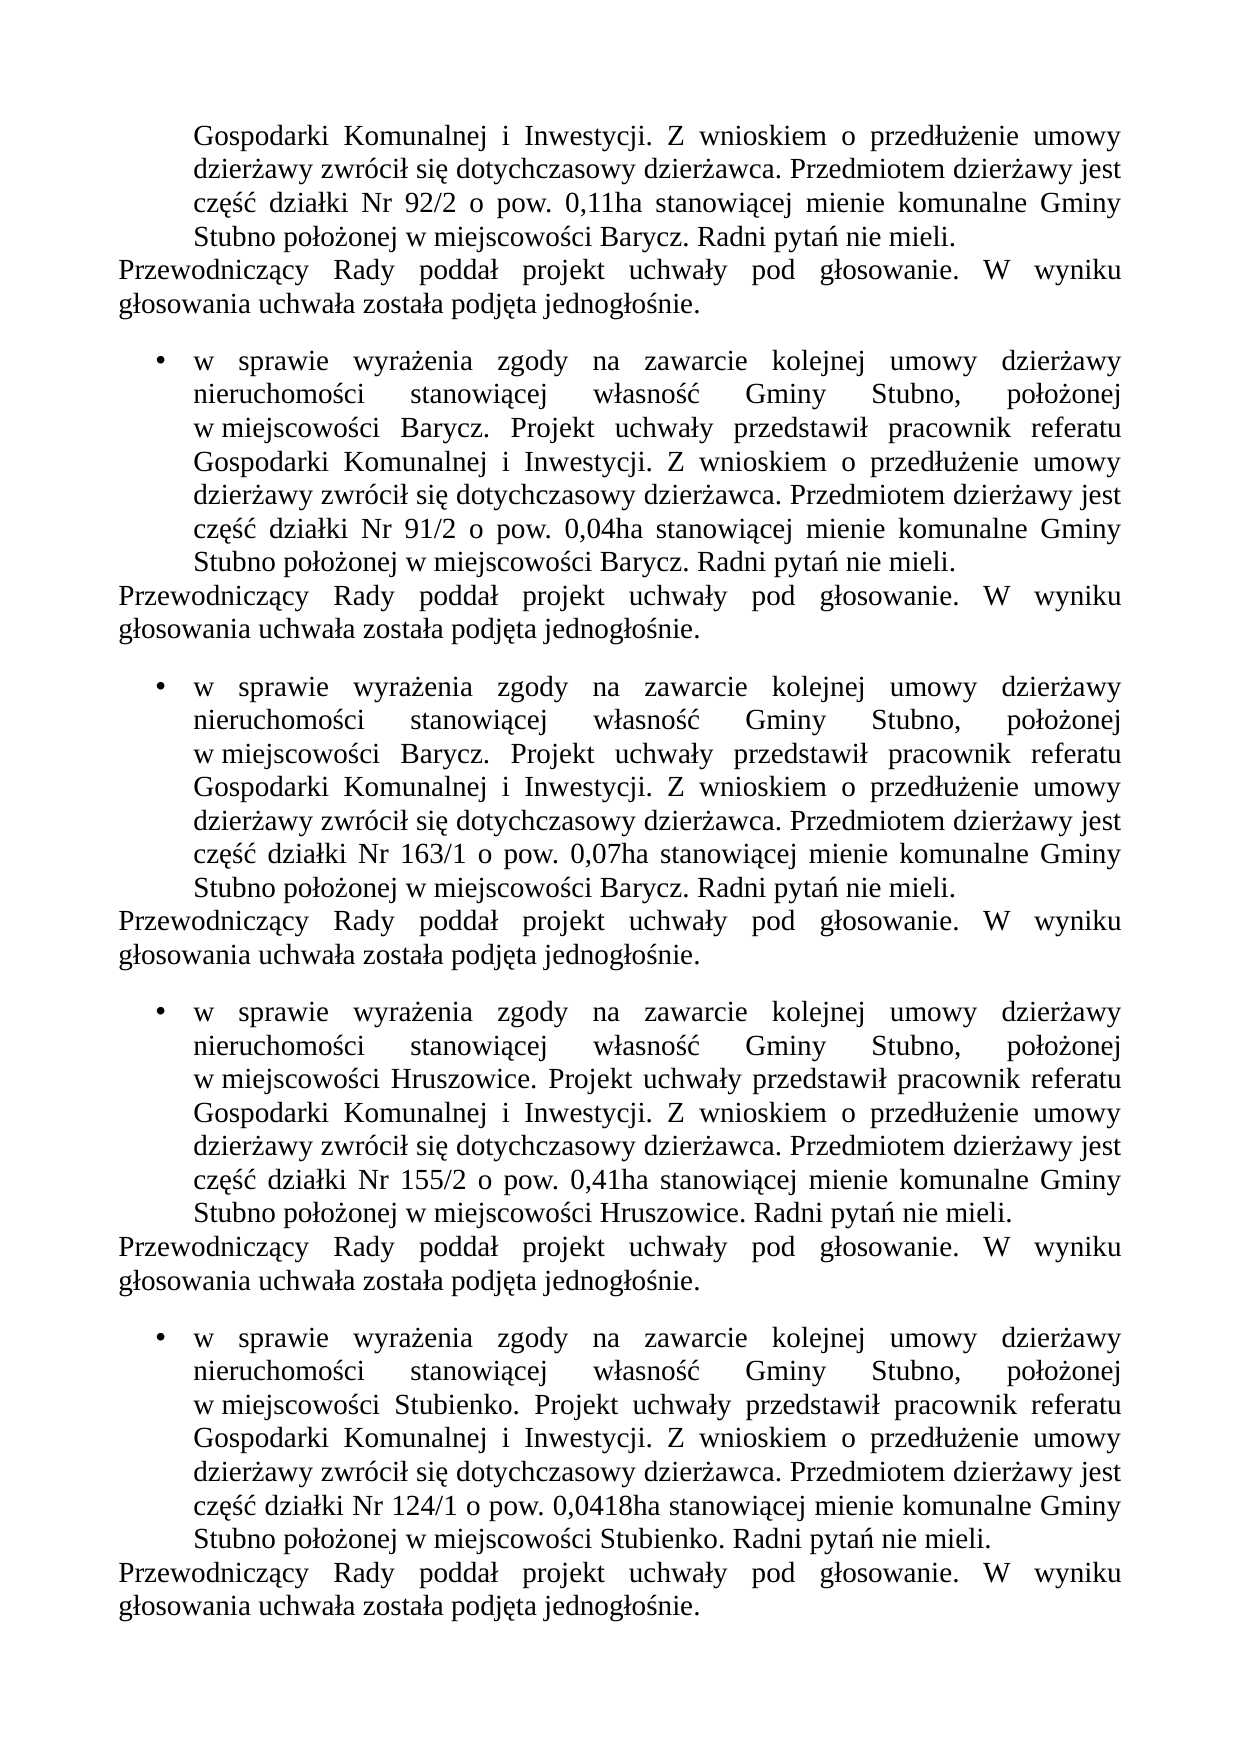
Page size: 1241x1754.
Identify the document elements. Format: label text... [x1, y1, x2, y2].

text Przewodniczący Rady poddał projekt uchwały pod głosowanie. W wyniku głosowania uchwała została podjęta jednogłośnie. [118, 903, 1122, 971]
list w sprawie wyrażenia zgody na zawarcie kolejnej umowy dzierżawy nieruchomości stanowiącej własność Gminy Stubno, położonej w miejscowości Stubienko. Projekt uchwały przedstawił pracownik referatu Gospodarki Komunalnej i Inwestycji. Z wnioskiem o przedłużenie umowy dzierżawy zwrócił się dotychczasowy dzierżawca. Przedmiotem dzierżawy jest część działki Nr 124/1 o pow. 0,0418ha stanowiącej mienie komunalne Gminy Stubno położonej w miejscowości Stubienko. Radni pytań nie mieli. [156, 1320, 1122, 1555]
text Przewodniczący Rady poddał projekt uchwały pod głosowanie. W wyniku głosowania uchwała została podjęta jednogłośnie. [118, 578, 1122, 645]
list w sprawie wyrażenia zgody na zawarcie kolejnej umowy dzierżawy nieruchomości stanowiącej własność Gminy Stubno, położonej w miejscowości Barycz. Projekt uchwały przedstawił pracownik referatu Gospodarki Komunalnej i Inwestycji. Z wnioskiem o przedłużenie umowy dzierżawy zwrócił się dotychczasowy dzierżawca. Przedmiotem dzierżawy jest część działki Nr 91/2 o pow. 0,04ha stanowiącej mienie komunalne Gminy Stubno położonej w miejscowości Barycz. Radni pytań nie mieli. [156, 343, 1122, 578]
list w sprawie wyrażenia zgody na zawarcie kolejnej umowy dzierżawy nieruchomości stanowiącej własność Gminy Stubno, położonej w miejscowości Hruszowice. Projekt uchwały przedstawił pracownik referatu Gospodarki Komunalnej i Inwestycji. Z wnioskiem o przedłużenie umowy dzierżawy zwrócił się dotychczasowy dzierżawca. Przedmiotem dzierżawy jest część działki Nr 155/2 o pow. 0,41ha stanowiącej mienie komunalne Gminy Stubno położonej w miejscowości Hruszowice. Radni pytań nie mieli. [156, 994, 1122, 1229]
text Przewodniczący Rady poddał projekt uchwały pod głosowanie. W wyniku głosowania uchwała została podjęta jednogłośnie. [118, 1555, 1122, 1622]
text Przewodniczący Rady poddał projekt uchwały pod głosowanie. W wyniku głosowania uchwała została podjęta jednogłośnie. [118, 1229, 1122, 1296]
list w sprawie wyrażenia zgody na zawarcie kolejnej umowy dzierżawy nieruchomości stanowiącej własność Gminy Stubno, położonej w miejscowości Barycz. Projekt uchwały przedstawił pracownik referatu Gospodarki Komunalnej i Inwestycji. Z wnioskiem o przedłużenie umowy dzierżawy zwrócił się dotychczasowy dzierżawca. Przedmiotem dzierżawy jest część działki Nr 163/1 o pow. 0,07ha stanowiącej mienie komunalne Gminy Stubno położonej w miejscowości Barycz. Radni pytań nie mieli. [156, 669, 1122, 903]
text Przewodniczący Rady poddał projekt uchwały pod głosowanie. W wyniku głosowania uchwała została podjęta jednogłośnie. [118, 252, 1122, 319]
list Gospodarki Komunalnej i Inwestycji. Z wnioskiem o przedłużenie umowy dzierżawy zwrócił się dotychczasowy dzierżawca. Przedmiotem dzierżawy jest część działki Nr 92/2 o pow. 0,11ha stanowiącej mienie komunalne Gminy Stubno położonej w miejscowości Barycz. Radni pytań nie mieli. [156, 118, 1122, 252]
